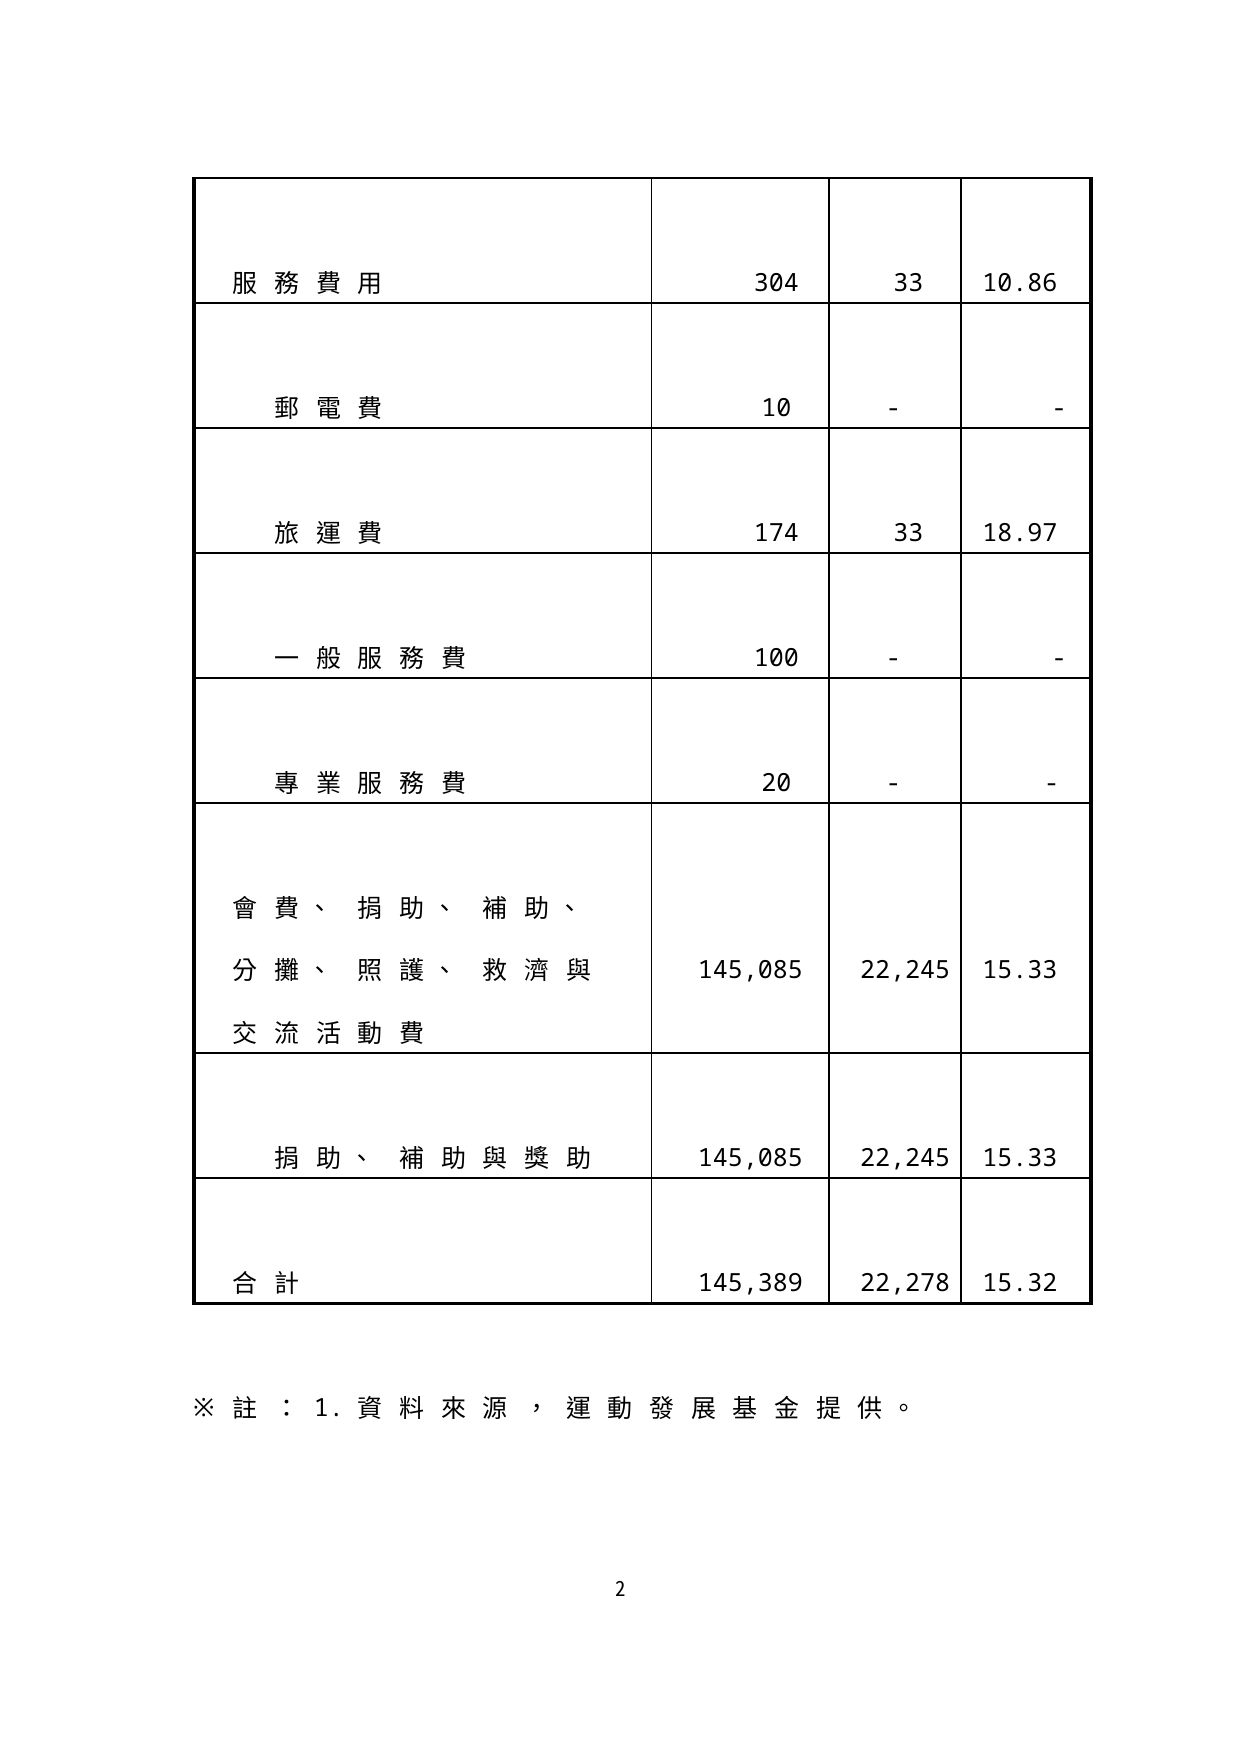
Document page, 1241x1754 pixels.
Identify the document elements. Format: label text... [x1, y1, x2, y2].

table_cell - [962, 679, 1089, 802]
table_cell 33 [830, 429, 960, 552]
table_cell 服務費用 [196, 179, 651, 302]
table_cell - [962, 554, 1089, 677]
table_cell - [830, 304, 960, 427]
table_cell 33 [830, 179, 960, 302]
table_cell - [962, 304, 1089, 427]
text ※註：1.資料來源，運動發展基金提供。 [183, 1365, 1058, 1427]
table_cell 15.33 [962, 804, 1089, 1052]
table_cell 10 [652, 304, 828, 427]
table_cell 145,085 [652, 1054, 828, 1177]
table_cell 304 [652, 179, 828, 302]
table_cell 22,278 [830, 1179, 960, 1302]
table_cell - [830, 679, 960, 802]
table_cell - [830, 554, 960, 677]
table_cell 145,389 [652, 1179, 828, 1302]
table_cell 專業服務費 [196, 679, 651, 802]
table_cell 一般服務費 [196, 554, 651, 677]
table_cell 旅運費 [196, 429, 651, 552]
table_cell 18.97 [962, 429, 1089, 552]
table_cell 20 [652, 679, 828, 802]
table_cell 145,085 [652, 804, 828, 1052]
table_cell 會費、捐助、補助、分攤、照護、救濟與交流活動費 [196, 804, 651, 1052]
table_cell 捐助、補助與獎助 [196, 1054, 651, 1177]
table_cell 174 [652, 429, 828, 552]
table_cell 郵電費 [196, 304, 651, 427]
table_cell 22,245 [830, 804, 960, 1052]
table_cell 100 [652, 554, 828, 677]
table_cell 15.33 [962, 1054, 1089, 1177]
table_cell 10.86 [962, 179, 1089, 302]
table_cell 15.32 [962, 1179, 1089, 1302]
table_cell 22,245 [830, 1054, 960, 1177]
table_cell 合計 [196, 1179, 651, 1302]
